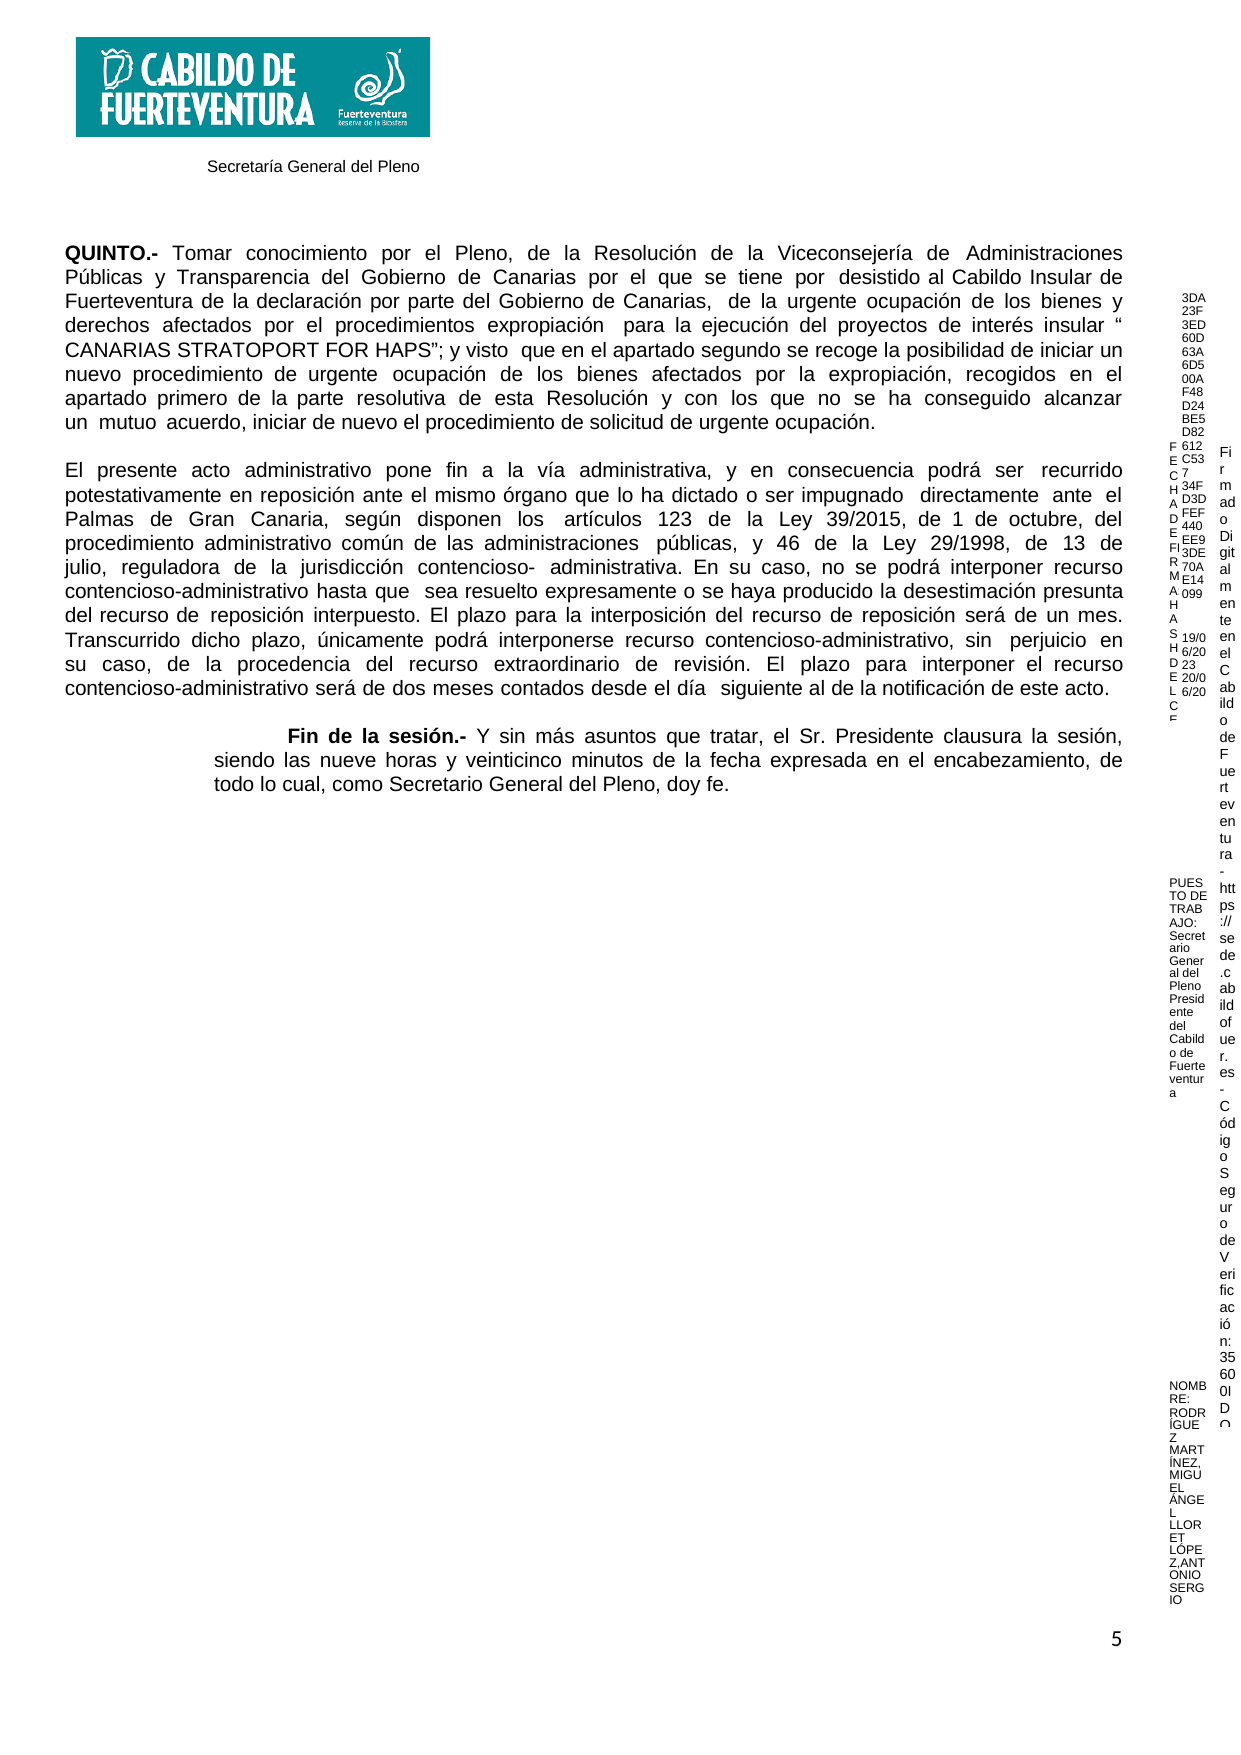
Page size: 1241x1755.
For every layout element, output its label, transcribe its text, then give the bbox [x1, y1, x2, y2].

text Secretario General del Pleno [1169, 930, 1209, 992]
text [1167, 876, 1209, 1104]
text FECHA DE FIRMA: HASH DEL CERTIFICADO: [1169, 440, 1184, 721]
text 20/06/2023 [1182, 672, 1209, 698]
text RODRÍGUEZ MARTÍNEZ,MIGUEL ÁNGEL LLORET LÓPEZ,ANTONIO SERGIO [1169, 1407, 1207, 1607]
text [1167, 291, 1209, 721]
text PUESTO DE TRABAJO: [1169, 876, 1209, 930]
text 19/06/2023 [1182, 632, 1209, 672]
text Firmado Digitalmente en el Cabildo de Fuerteventura - https://sede.cabildofuer.es - Código Seguro de Verificación: 35600IDOC214066C76E697814083 [1219, 443, 1236, 1427]
text NOMBRE: [1169, 1380, 1209, 1407]
text 3DA23F3ED60D63A6D500AF48D24BE5D82612C537 [1182, 292, 1209, 480]
text El presente acto administrativo pone fin a la vía administrativa, y en consecuencia podrá ser recurrido potestativamente en reposición ante el mismo órgano que lo ha dictado o ser impugnado directamente ante el Palmas de Gran Canaria, según disponen los artículos 123 de la Ley 39/2015, de 1 de octubre, del procedimiento administrativo común de las administraciones públicas, y 46 de la Ley 29/1998, de 13 de julio, reguladora de la jurisdicción contencioso- administrativa. En su caso, no se podrá interponer recurso contencioso-administrativo hasta que sea resuelto expresamente o se haya producido la desestimación presunta del recurso de reposición interpuesto. El plazo para la interposición del recurso de reposición será de un mes. Transcurrido dicho plazo, únicamente podrá interponerse recurso contencioso-administrativo, sin perjuicio en su caso, de la procedencia del recurso extraordinario de revisión. El plazo para interponer el recurso contencioso-administrativo será de dos meses contados desde el día siguiente al de la notificación de este acto. [64, 458, 1123, 700]
text Fin de la sesión.- Y sin más asuntos que tratar, el Sr. Presidente clausura la sesión, siendo las nueve horas y veinticinco minutos de la fecha expresada en el encabezamiento, de todo lo cual, como Secretario General del Pleno, doy fe. [214, 724, 1123, 796]
text Presidente del Cabildo de Fuerteventura [1169, 992, 1209, 1100]
text QUINTO.- Tomar conocimiento por el Pleno, de la Resolución de la Viceconsejería de Administraciones Públicas y Transparencia del Gobierno de Canarias por el que se tiene por desistido al Cabildo Insular de Fuerteventura de la declaración por parte del Gobierno de Canarias, de la urgente ocupación de los bienes y derechos afectados por el procedimientos expropiación para la ejecución del proyectos de interés insular “ CANARIAS STRATOPORT FOR HAPS”; y visto que en el apartado segundo se recoge la posibilidad de iniciar un nuevo procedimiento de urgente ocupación de los bienes afectados por la expropiación, recogidos en el apartado primero de la parte resolutiva de esta Resolución y con los que no se ha conseguido alcanzar un mutuo acuerdo, iniciar de nuevo el procedimiento de solicitud de urgente ocupación. [64, 241, 1123, 434]
text 34FD3DFEF440EE93DE70AE140996B1C6668F08F5 [1182, 480, 1209, 598]
